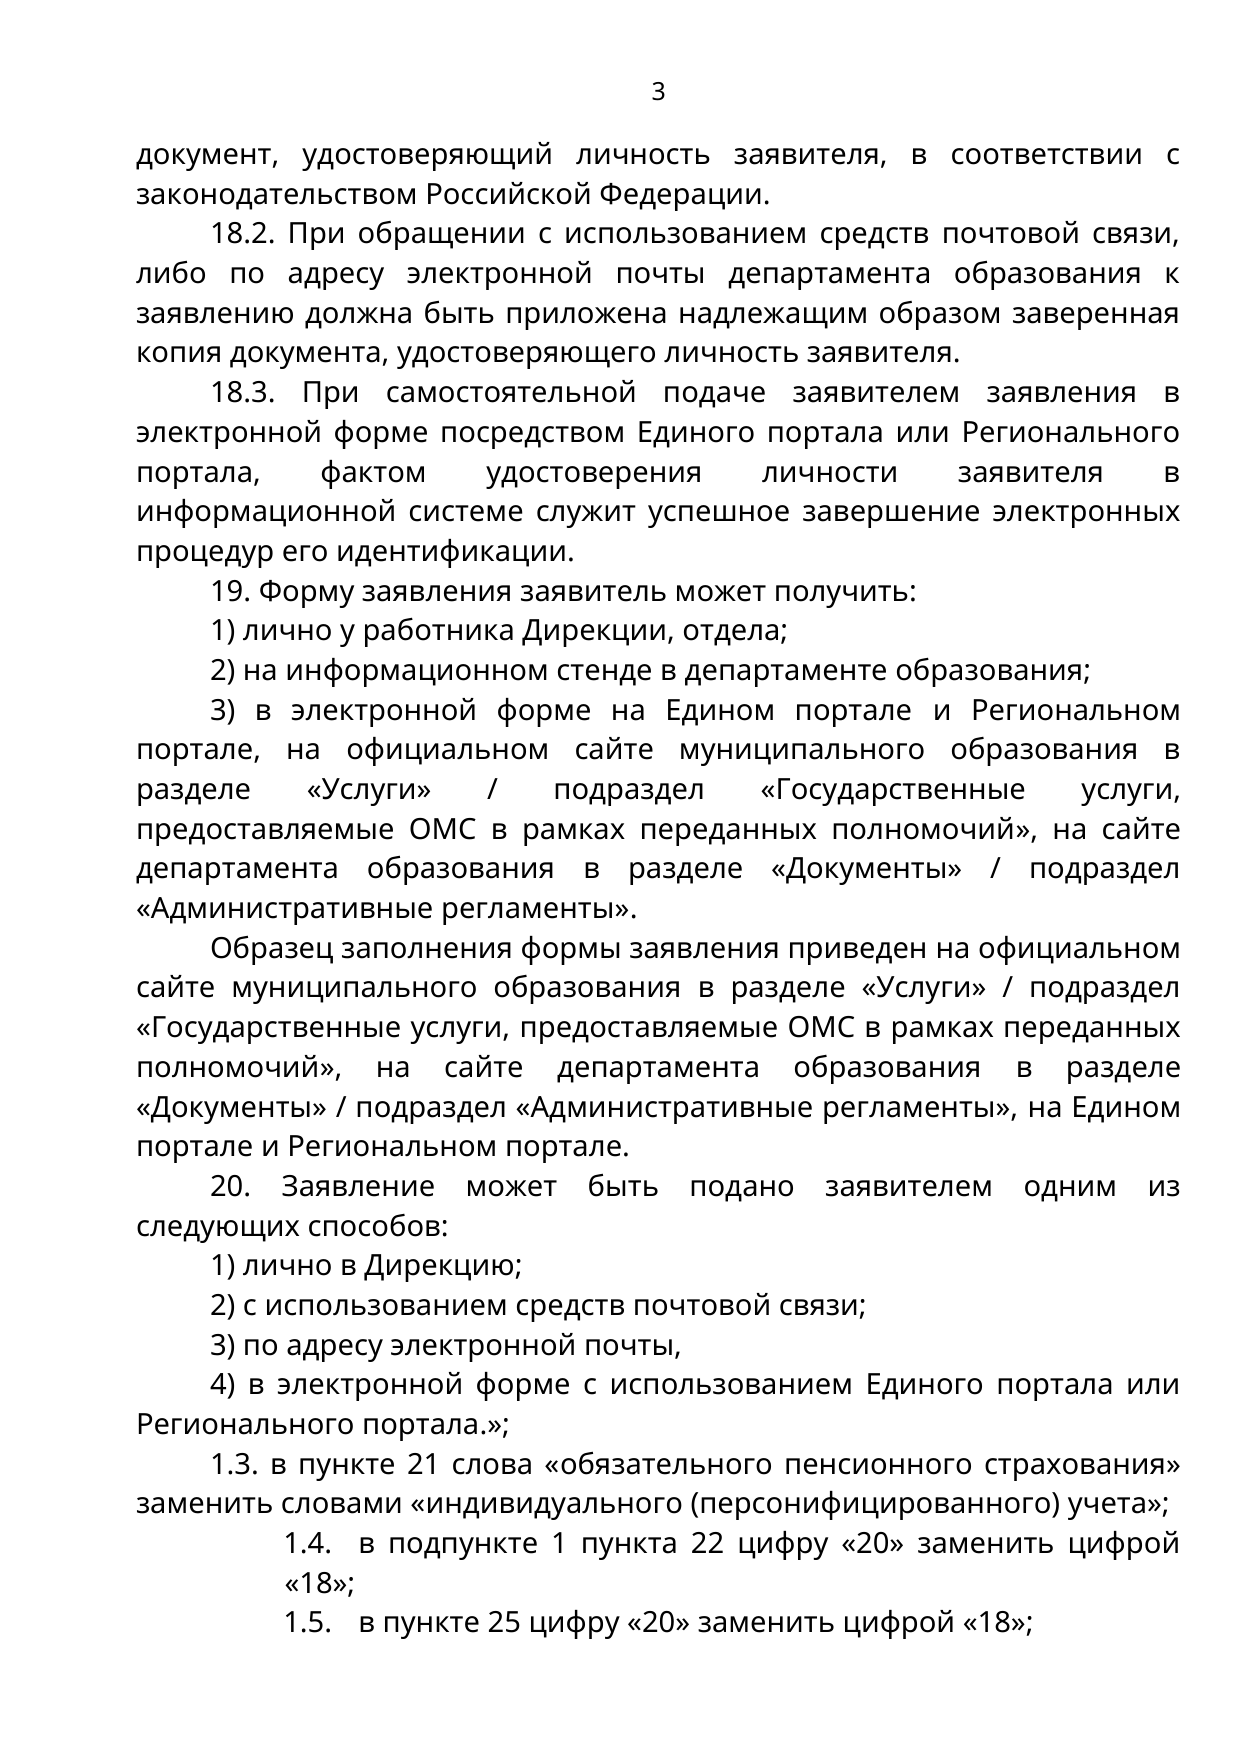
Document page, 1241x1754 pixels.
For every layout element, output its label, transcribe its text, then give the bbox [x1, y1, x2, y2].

text 18.3. При самостоятельной подаче заявителем заявления в электронной форме посредством Единого портала или Регионального портала, фактом удостоверения личности заявителя в информационной системе служит успешное завершение электронных процедур его идентификации. [136, 371, 1181, 570]
text 3) по адресу электронной почты, [136, 1324, 1181, 1364]
text 1) лично у работника Дирекции, отдела; [136, 609, 1181, 649]
text 2) на информационном стенде в департаменте образования; [136, 649, 1181, 689]
text 19. Форму заявления заявитель может получить: [136, 570, 1181, 609]
text 18.2. При обращении с использованием средств почтовой связи, либо по адресу электронной почты департамента образования к заявлению должна быть приложена надлежащим образом заверенная копия документа, удостоверяющего личность заявителя. [136, 213, 1181, 371]
text 1.3. в пункте 21 слова «обязательного пенсионного страхования» заменить словами «индивидуального (персонифицированного) учета»; [136, 1443, 1181, 1522]
text документ, удостоверяющий личность заявителя, в соответствии с законодательством Российской Федерации. [136, 133, 1181, 213]
text Образец заполнения формы заявления приведен на официальном сайте муниципального образования в разделе «Услуги» / подраздел «Государственные услуги, предоставляемые ОМС в рамках переданных полномочий», на сайте департамента образования в разделе «Документы» / подраздел «Административные регламенты», на Едином портале и Региональном портале. [136, 927, 1181, 1165]
text 1) лично в Дирекцию; [136, 1244, 1181, 1284]
text 2) с использованием средств почтовой связи; [136, 1284, 1181, 1324]
text 4) в электронной форме с использованием Единого портала или Регионального портала.»; [136, 1364, 1181, 1443]
text 20. Заявление может быть подано заявителем одним из следующих способов: [136, 1165, 1181, 1244]
text 3) в электронной форме на Едином портале и Региональном портале, на официальном сайте муниципального образования в разделе «Услуги» / подраздел «Государственные услуги, предоставляемые ОМС в рамках переданных полномочий», на сайте департамента образования в разделе «Документы» / подраздел «Административные регламенты». [136, 689, 1181, 927]
list в пункте 25 цифру «20» заменить цифрой «18»; [209, 1602, 1181, 1641]
list в подпункте 1 пункта 22 цифру «20» заменить цифрой «18»; [209, 1522, 1181, 1602]
